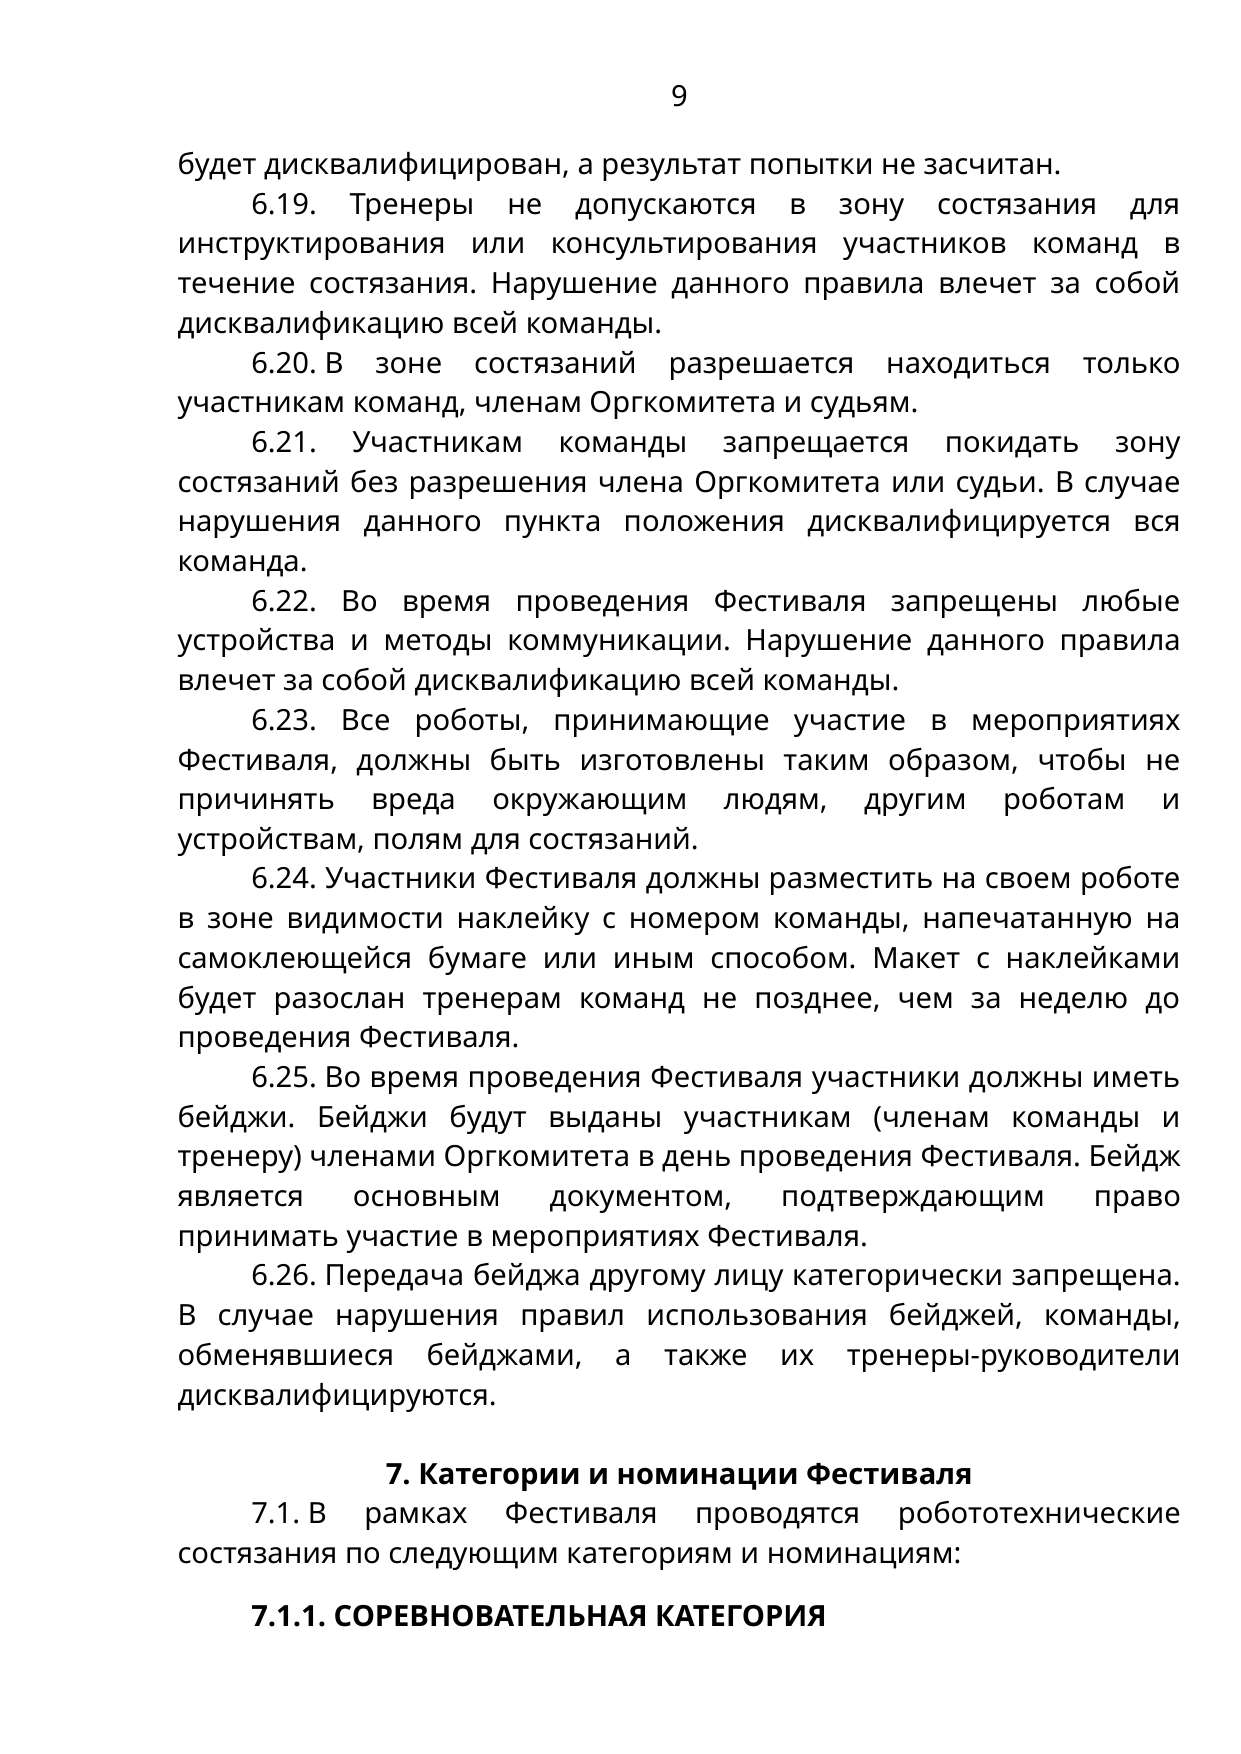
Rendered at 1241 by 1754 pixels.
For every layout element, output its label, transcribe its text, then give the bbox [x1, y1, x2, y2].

text 6.24. Участники Фестиваля должны разместить на своем роботе в зоне видимости наклейку с номером команды, напечатанную на самоклеющейся бумаге или иным способом. Макет с наклейками будет разослан тренерам команд не позднее, чем за неделю до проведения Фестиваля. [177, 858, 1181, 1056]
text 6.23. Все роботы, принимающие участие в мероприятиях Фестиваля, должны быть изготовлены таким образом, чтобы не причинять вреда окружающим людям, другим роботам и устройствам, полям для состязаний. [177, 699, 1181, 858]
text 6.20. В зоне состязаний разрешается находиться только участникам команд, членам Оргкомитета и судьям. [177, 342, 1181, 421]
text 7.1. В рамках Фестиваля проводятся робототехнические состязания по следующим категориям и номинациям: [177, 1493, 1181, 1572]
text будет дисквалифицирован, а результат попытки не засчитан. [177, 143, 1181, 183]
text 6.19. Тренеры не допускаются в зону состязания для инструктирования или консультирования участников команд в течение состязания. Нарушение данного правила влечет за собой дисквалификацию всей команды. [177, 183, 1181, 342]
text 6.25. Во время проведения Фестиваля участники должны иметь бейджи. Бейджи будут выданы участникам (членам команды и тренеру) членами Оргкомитета в день проведения Фестиваля. Бейдж является основным документом, подтверждающим право принимать участие в мероприятиях Фестиваля. [177, 1056, 1181, 1255]
text 7. Категории и номинации Фестиваля [177, 1453, 1181, 1493]
text 6.21. Участникам команды запрещается покидать зону состязаний без разрешения члена Оргкомитета или судьи. В случае нарушения данного пункта положения дисквалифицируется вся команда. [177, 421, 1181, 580]
text 6.22. Во время проведения Фестиваля запрещены любые устройства и методы коммуникации. Нарушение данного правила влечет за собой дисквалификацию всей команды. [177, 580, 1181, 699]
text 6.26. Передача бейджа другому лицу категорически запрещена. В случае нарушения правил использования бейджей, команды, обменявшиеся бейджами, а также их тренеры-руководители дисквалифицируются. [177, 1255, 1181, 1413]
text 7.1.1. Соревновательная категория [177, 1595, 1181, 1634]
